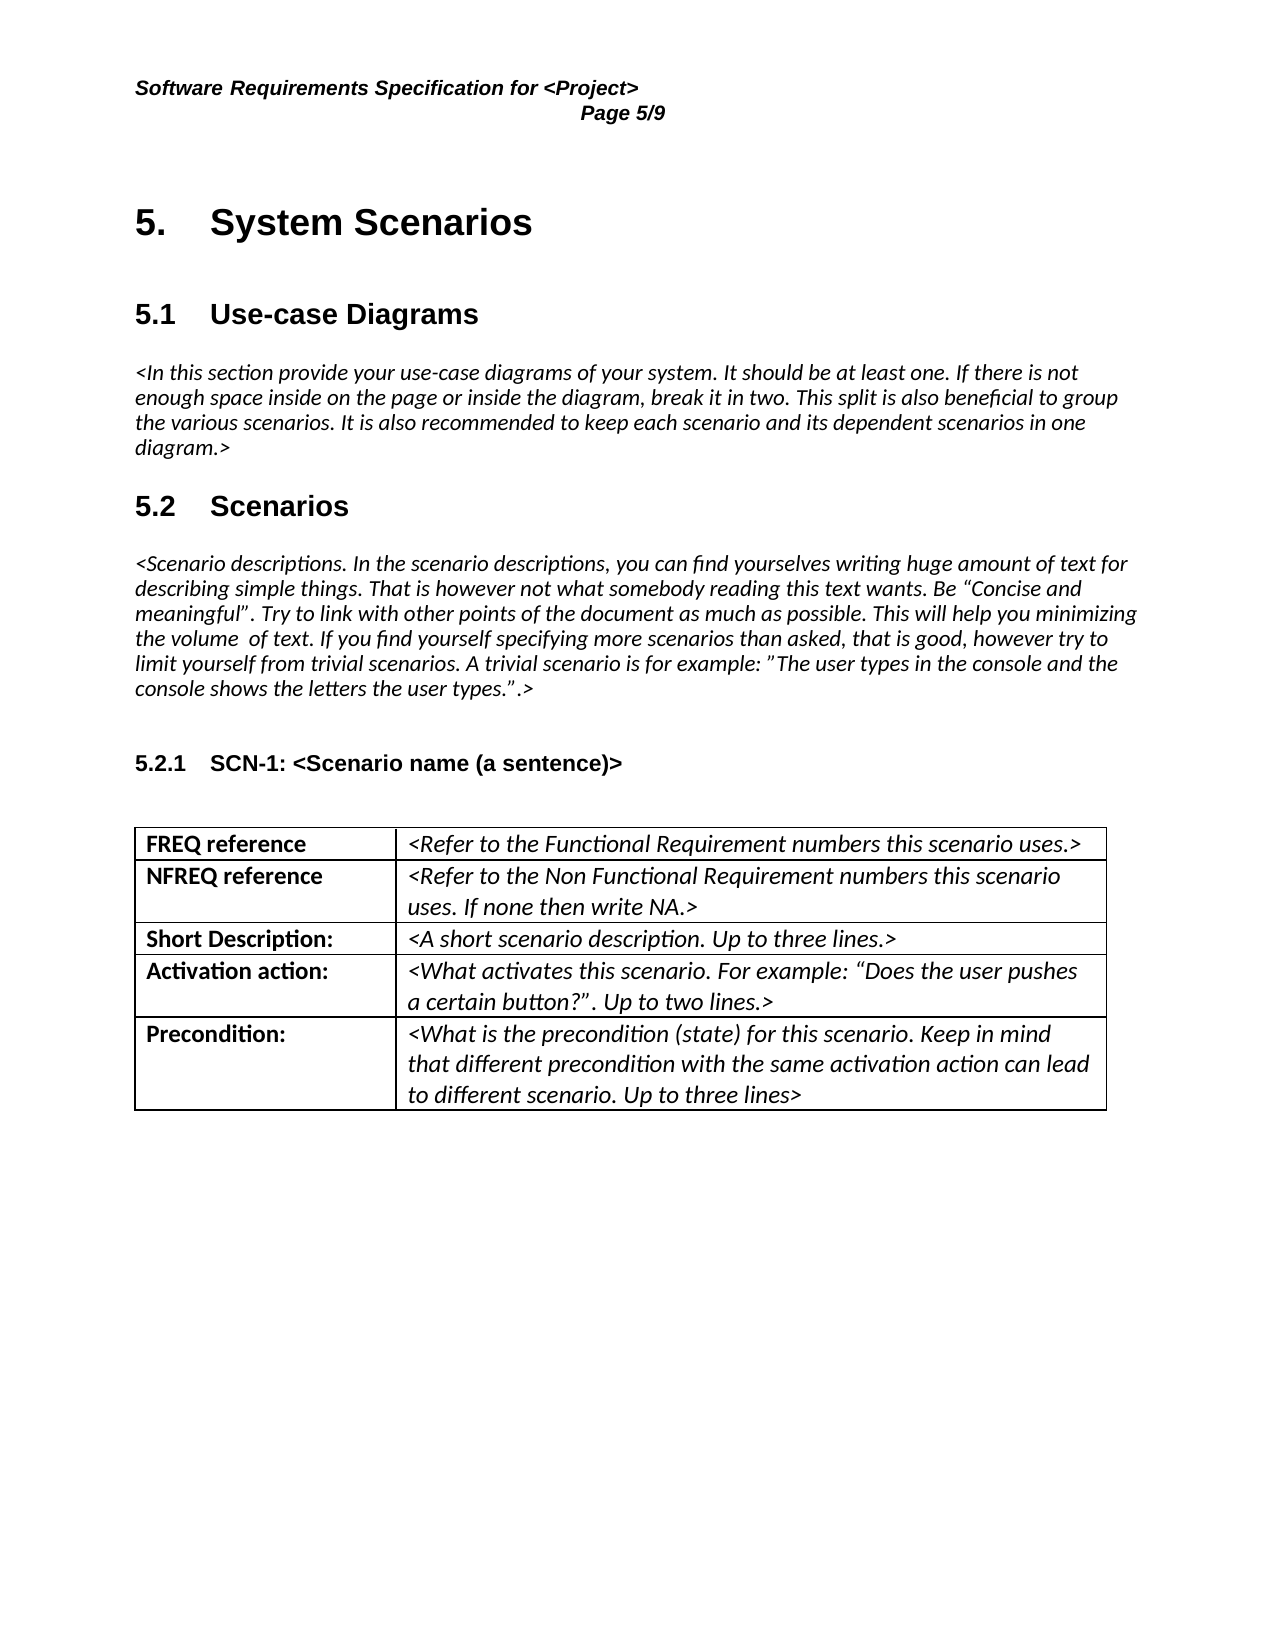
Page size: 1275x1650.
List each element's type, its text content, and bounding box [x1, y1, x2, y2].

text <In this section provide your use-case diagrams of your system. It should be at least one. If there is not enough space inside on the page or inside the diagram, break it in two. This split is also beneficial to group the various scenarios. It is also recommended to keep each scenario and its dependent scenarios in one diagram.> [135, 360, 1140, 460]
table_header <Refer to the Functional Requirement numbers this scenario uses.> [397, 828, 1106, 859]
subtitle Use-case Diagrams [135, 297, 1140, 331]
subtitle SCN-1: <Scenario name (a sentence)> [135, 752, 1140, 777]
table_cell Short Description: [136, 923, 395, 954]
table_cell <What is the precondition (state) for this scenario. Keep in mind that different precondition with the same activation action can lead to different scenario. Up to three lines> [397, 1018, 1106, 1109]
table_cell NFREQ reference [136, 861, 395, 922]
table_cell Precondition: [136, 1018, 395, 1109]
table_cell Activation action: [136, 955, 395, 1016]
text <Scenario descriptions. In the scenario descriptions, you can find yourselves writing huge amount of text for describing simple things. That is however not what somebody reading this text wants. Be “Concise and meaningful”. Try to link with other points of the document as much as possible. This will help you minimizing the volume of text. If you find yourself specifying more scenarios than asked, that is good, however try to limit yourself from trivial scenarios. A trivial scenario is for example: ”The user types in the console and the console shows the letters the user types.”.> [135, 552, 1140, 702]
table_cell <Refer to the Non Functional Requirement numbers this scenario uses. If none then write NA.> [397, 861, 1106, 922]
table_cell <A short scenario description. Up to three lines.> [397, 923, 1106, 954]
subtitle System Scenarios [135, 200, 1140, 243]
subtitle Scenarios [135, 489, 1140, 523]
table_cell <What activates this scenario. For example: “Does the user pushes a certain button?”. Up to two lines.> [397, 955, 1106, 1016]
table_header FREQ reference [136, 828, 396, 859]
